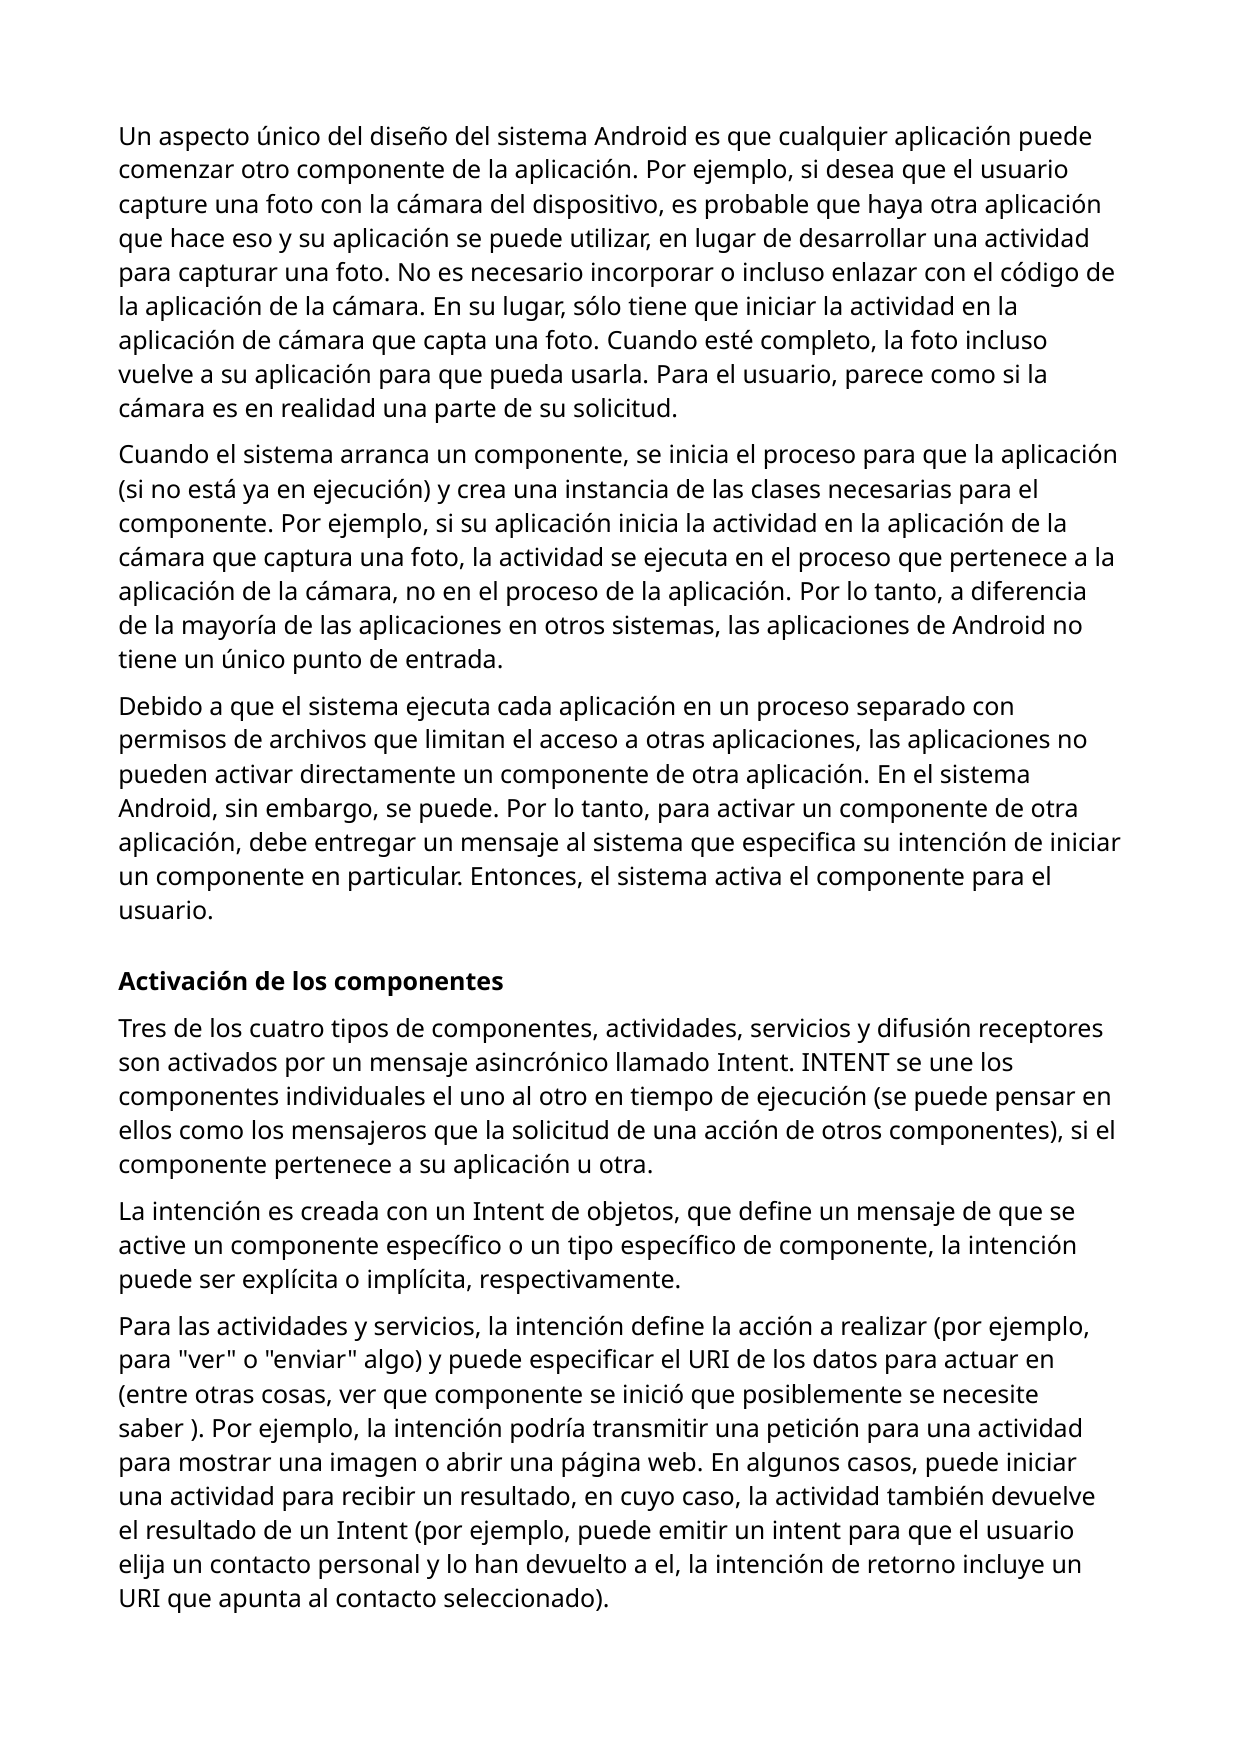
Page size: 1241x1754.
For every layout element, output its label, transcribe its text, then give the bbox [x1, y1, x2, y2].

text Para las actividades y servicios, la intención define la acción a realizar (por ejemplo, para "ver" o "enviar" algo) y puede especificar el URI de los datos para actuar en (entre otras cosas, ver que componente se inició que posiblemente se necesite saber ). Por ejemplo, la intención podría transmitir una petición para una actividad para mostrar una imagen o abrir una página web. En algunos casos, puede iniciar una actividad para recibir un resultado, en cuyo caso, la actividad también devuelve el resultado de un Intent (por ejemplo, puede emitir un intent para que el usuario elija un contacto personal y lo han devuelto a el, la intención de retorno incluye un URI que apunta al contacto seleccionado). [118, 1308, 1122, 1615]
text Cuando el sistema arranca un componente, se inicia el proceso para que la aplicación (si no está ya en ejecución) y crea una instancia de las clases necesarias para el componente. Por ejemplo, si su aplicación inicia la actividad en la aplicación de la cámara que captura una foto, la actividad se ejecuta en el proceso que pertenece a la aplicación de la cámara, no en el proceso de la aplicación. Por lo tanto, a diferencia de la mayoría de las aplicaciones en otros sistemas, las aplicaciones de Android no tiene un único punto de entrada. [118, 437, 1122, 676]
subtitle Activación de los componentes [118, 964, 1122, 998]
text La intención es creada con un Intent de objetos, que define un mensaje de que se active un componente específico o un tipo específico de componente, la intención puede ser explícita o implícita, respectivamente. [118, 1193, 1122, 1296]
text Debido a que el sistema ejecuta cada aplicación en un proceso separado con permisos de archivos que limitan el acceso a otras aplicaciones, las aplicaciones no pueden activar directamente un componente de otra aplicación. En el sistema Android, sin embargo, se puede. Por lo tanto, para activar un componente de otra aplicación, debe entregar un mensaje al sistema que especifica su intención de iniciar un componente en particular. Entonces, el sistema activa el componente para el usuario. [118, 688, 1122, 927]
text Tres de los cuatro tipos de componentes, actividades, servicios y difusión receptores son activados por un mensaje asincrónico llamado Intent. INTENT se une los componentes individuales el uno al otro en tiempo de ejecución (se puede pensar en ellos como los mensajeros que la solicitud de una acción de otros componentes), si el componente pertenece a su aplicación u otra. [118, 1011, 1122, 1181]
text Un aspecto único del diseño del sistema Android es que cualquier aplicación puede comenzar otro componente de la aplicación. Por ejemplo, si desea que el usuario capture una foto con la cámara del dispositivo, es probable que haya otra aplicación que hace eso y su aplicación se puede utilizar, en lugar de desarrollar una actividad para capturar una foto. No es necesario incorporar o incluso enlazar con el código de la aplicación de la cámara. En su lugar, sólo tiene que iniciar la actividad en la aplicación de cámara que capta una foto. Cuando esté completo, la foto incluso vuelve a su aplicación para que pueda usarla. Para el usuario, parece como si la cámara es en realidad una parte de su solicitud. [118, 118, 1122, 425]
